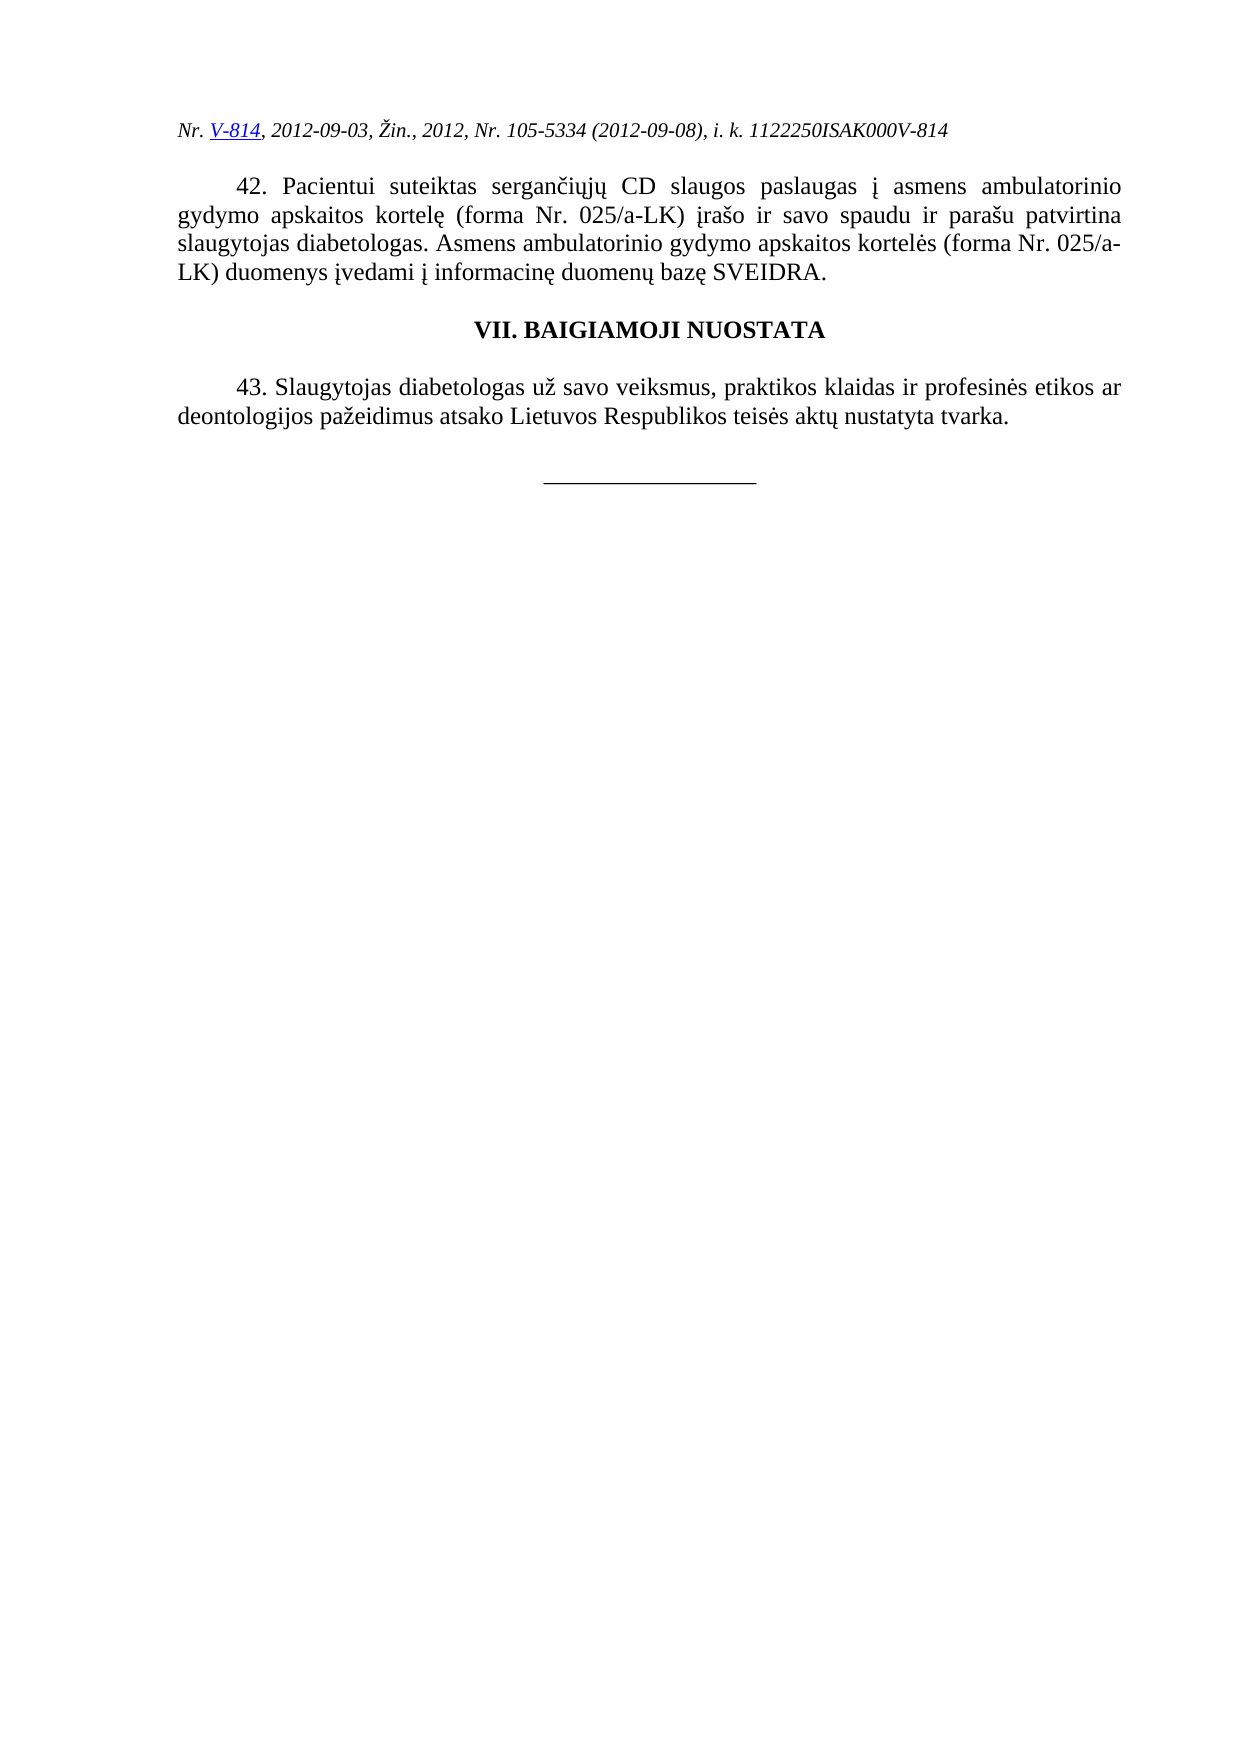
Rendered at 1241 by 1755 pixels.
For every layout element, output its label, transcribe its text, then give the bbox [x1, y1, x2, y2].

text 43. Slaugytojas diabetologas už savo veiksmus, praktikos klaidas ir profesinės etikos ar deontologijos pažeidimus atsako Lietuvos Respublikos teisės aktų nustatyta tvarka. [177, 372, 1122, 430]
text 42. Pacientui suteiktas sergančiųjų CD slaugos paslaugas į asmens ambulatorinio gydymo apskaitos kortelę (forma Nr. 025/a-LK) įrašo ir savo spaudu ir parašu patvirtina slaugytojas diabetologas. Asmens ambulatorinio gydymo apskaitos kortelės (forma Nr. 025/a-LK) duomenys įvedami į informacinę duomenų bazę SVEIDRA. [177, 171, 1122, 286]
text Nr. V-814, 2012-09-03, Žin., 2012, Nr. 105-5334 (2012-09-08), i. k. 1122250ISAK000V-814 [177, 118, 1122, 142]
text _________________ [177, 458, 1122, 487]
text VII. BAIGIAMOJI NUOSTATA [177, 315, 1122, 343]
